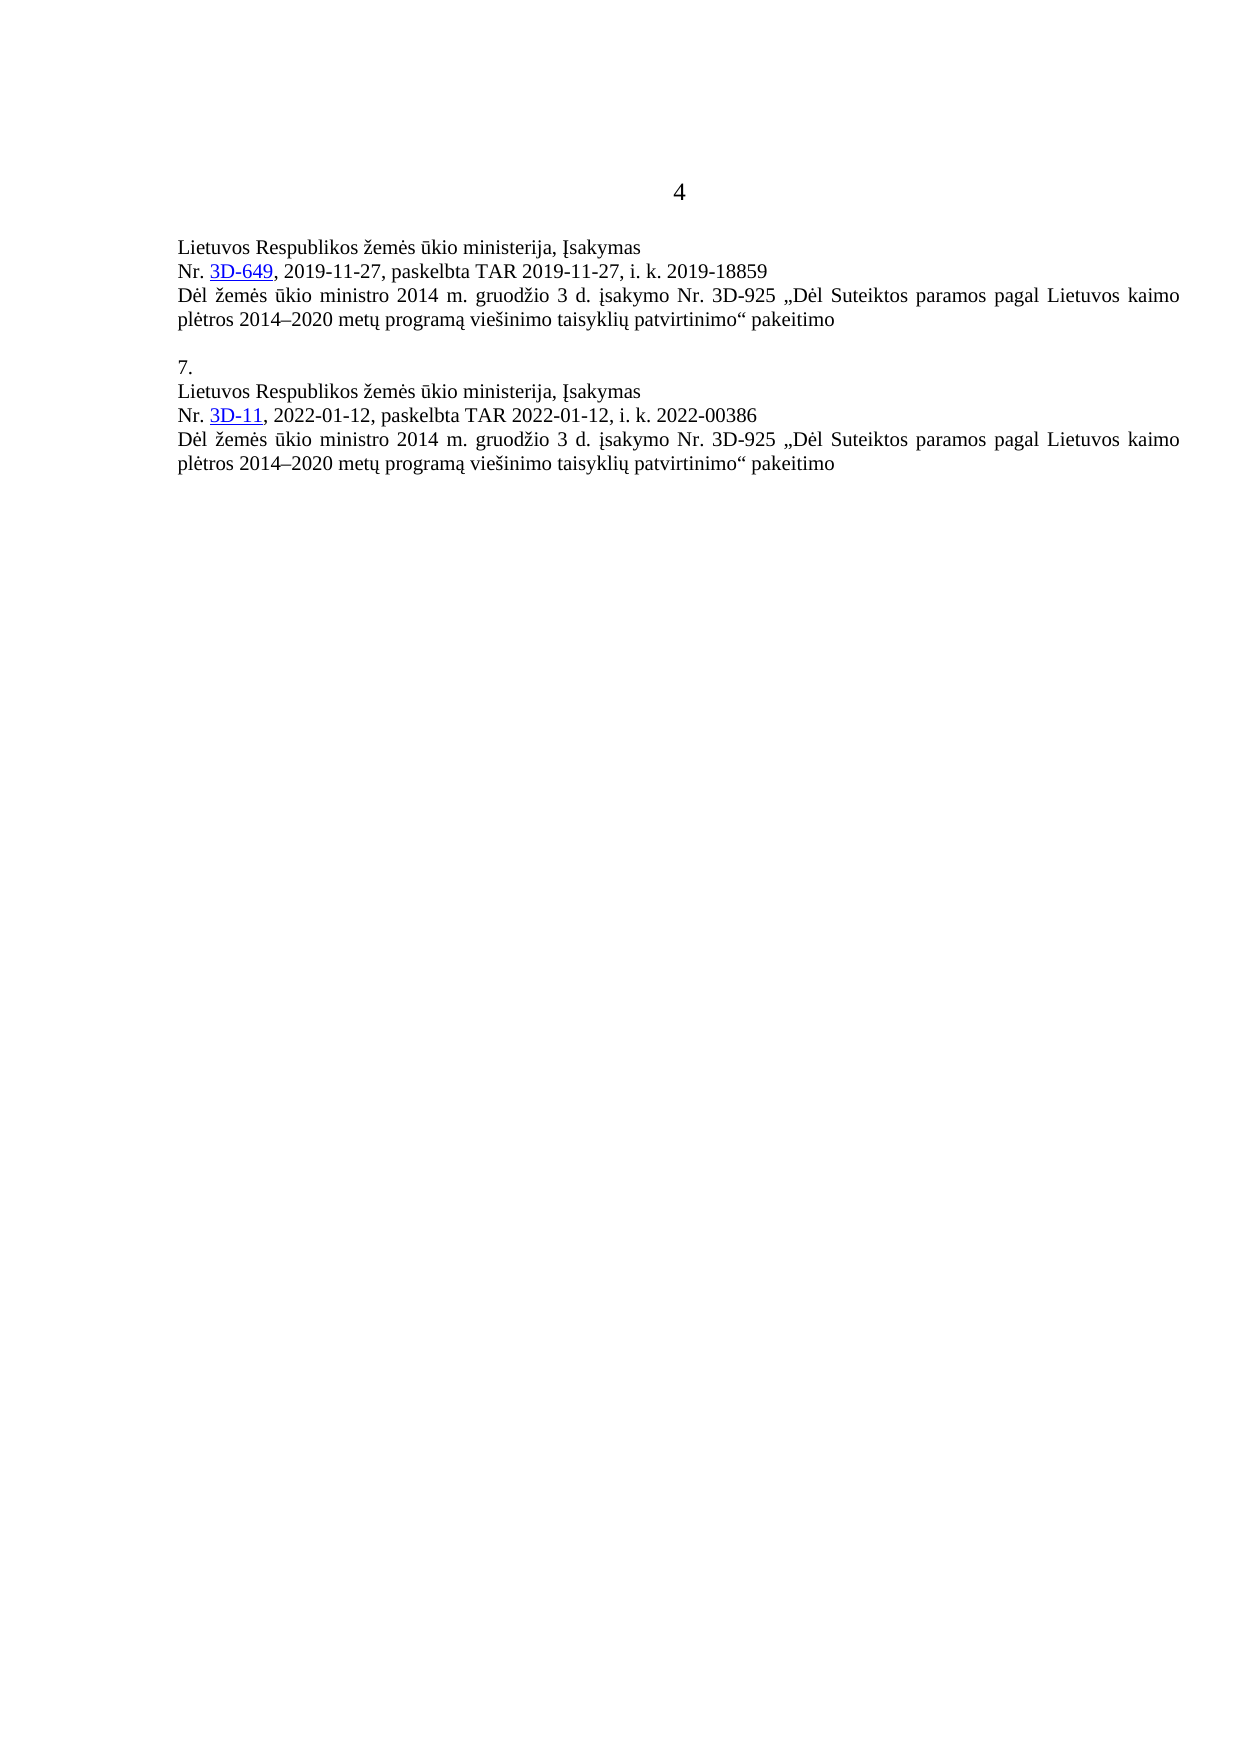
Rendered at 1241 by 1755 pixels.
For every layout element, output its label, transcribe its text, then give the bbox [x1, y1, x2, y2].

text Dėl žemės ūkio ministro 2014 m. gruodžio 3 d. įsakymo Nr. 3D-925 „Dėl Suteiktos paramos pagal Lietuvos kaimo plėtros 2014–2020 metų programą viešinimo taisyklių patvirtinimo“ pakeitimo [177, 283, 1181, 331]
text 7. [177, 355, 1181, 379]
text Dėl žemės ūkio ministro 2014 m. gruodžio 3 d. įsakymo Nr. 3D-925 „Dėl Suteiktos paramos pagal Lietuvos kaimo plėtros 2014–2020 metų programą viešinimo taisyklių patvirtinimo“ pakeitimo [177, 427, 1181, 475]
text Nr. 3D-11, 2022-01-12, paskelbta TAR 2022-01-12, i. k. 2022-00386 [177, 403, 1181, 427]
text Nr. 3D-649, 2019-11-27, paskelbta TAR 2019-11-27, i. k. 2019-18859 [177, 259, 1181, 283]
text Lietuvos Respublikos žemės ūkio ministerija, Įsakymas [177, 379, 1181, 403]
text Lietuvos Respublikos žemės ūkio ministerija, Įsakymas [177, 235, 1181, 259]
